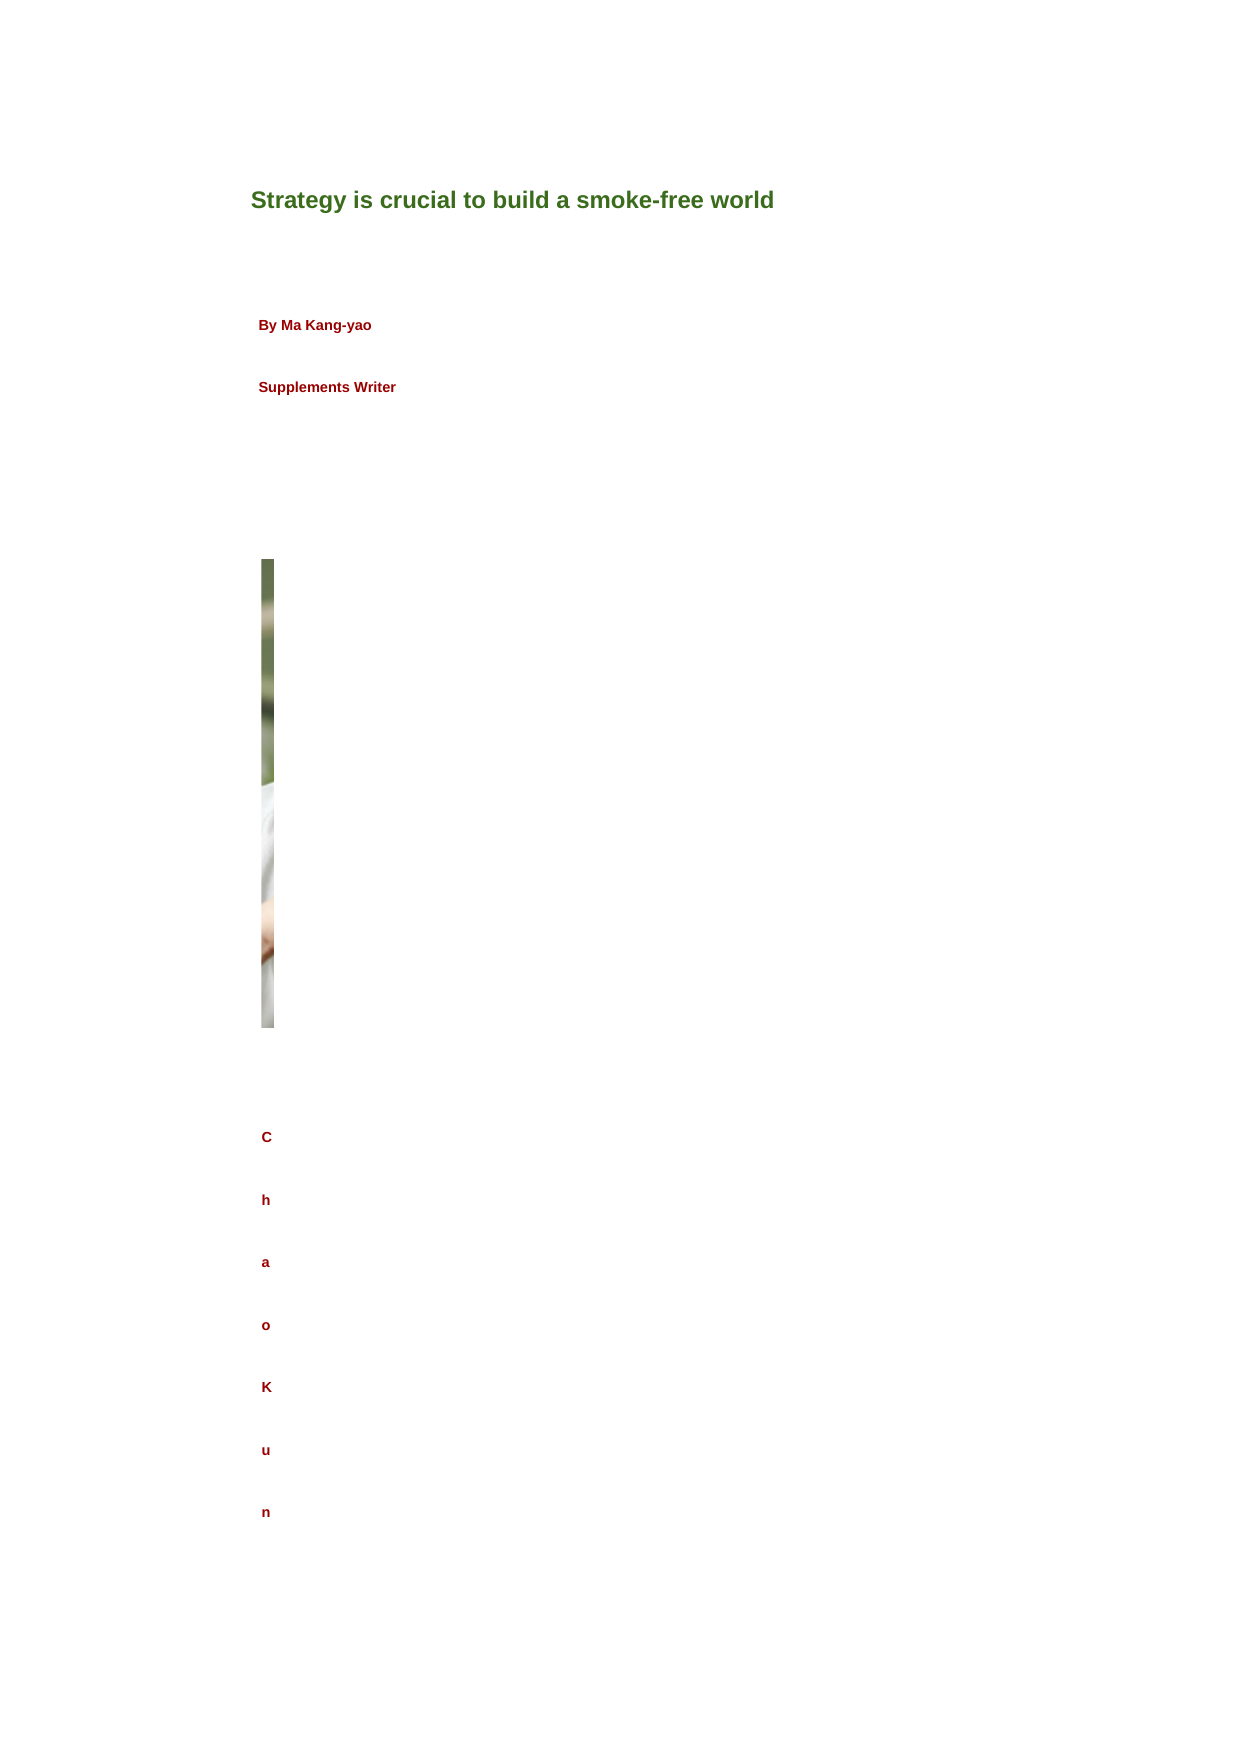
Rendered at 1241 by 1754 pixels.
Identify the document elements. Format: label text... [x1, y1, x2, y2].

table_header By Ma Kang-yao Supplements Writer [251, 221, 990, 1544]
table_header [258, 471, 274, 1036]
table_header Strategy is crucial to build a smoke-free world [251, 158, 990, 221]
table_cell Chao Kun- [258, 1036, 274, 1536]
